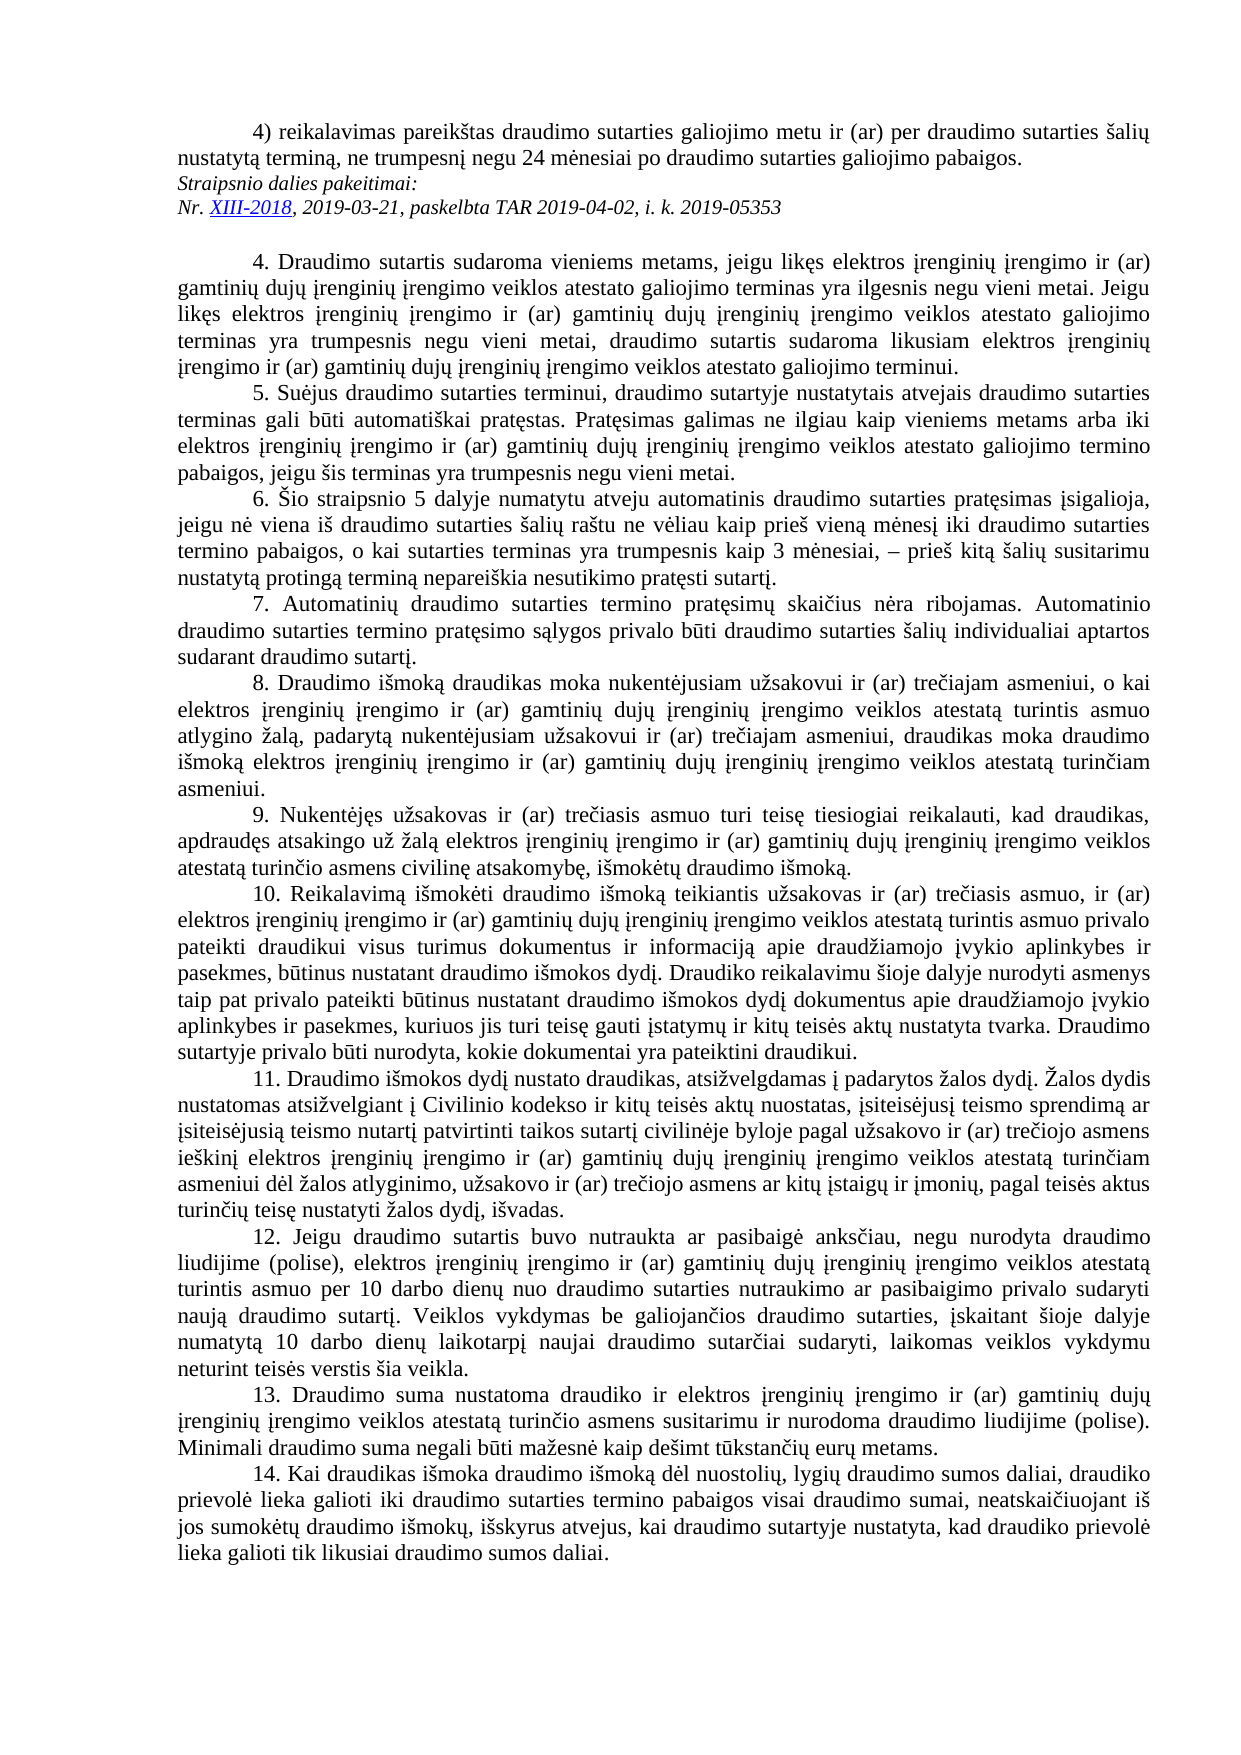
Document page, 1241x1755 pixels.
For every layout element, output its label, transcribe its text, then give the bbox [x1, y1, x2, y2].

text 10. Reikalavimą išmokėti draudimo išmoką teikiantis užsakovas ir (ar) trečiasis asmuo, ir (ar) elektros įrenginių įrengimo ir (ar) gamtinių dujų įrenginių įrengimo veiklos atestatą turintis asmuo privalo pateikti draudikui visus turimus dokumentus ir informaciją apie draudžiamojo įvykio aplinkybes ir pasekmes, būtinus nustatant draudimo išmokos dydį. Draudiko reikalavimu šioje dalyje nurodyti asmenys taip pat privalo pateikti būtinus nustatant draudimo išmokos dydį dokumentus apie draudžiamojo įvykio aplinkybes ir pasekmes, kuriuos jis turi teisę gauti įstatymų ir kitų teisės aktų nustatyta tvarka. Draudimo sutartyje privalo būti nurodyta, kokie dokumentai yra pateiktini draudikui. [177, 880, 1152, 1065]
text 6. Šio straipsnio 5 dalyje numatytu atveju automatinis draudimo sutarties pratęsimas įsigalioja, jeigu nė viena iš draudimo sutarties šalių raštu ne vėliau kaip prieš vieną mėnesį iki draudimo sutarties termino pabaigos, o kai sutarties terminas yra trumpesnis kaip 3 mėnesiai, – prieš kitą šalių susitarimu nustatytą protingą terminą nepareiškia nesutikimo pratęsti sutartį. [177, 485, 1152, 590]
text Nr. XIII-2018, 2019-03-21, paskelbta TAR 2019-04-02, i. k. 2019-05353 [177, 195, 1152, 219]
text 13. Draudimo suma nustatoma draudiko ir elektros įrenginių įrengimo ir (ar) gamtinių dujų įrenginių įrengimo veiklos atestatą turinčio asmens susitarimu ir nurodoma draudimo liudijime (polise). Minimali draudimo suma negali būti mažesnė kaip dešimt tūkstančių eurų metams. [177, 1381, 1152, 1460]
text 8. Draudimo išmoką draudikas moka nukentėjusiam užsakovui ir (ar) trečiajam asmeniui, o kai elektros įrenginių įrengimo ir (ar) gamtinių dujų įrenginių įrengimo veiklos atestatą turintis asmuo atlygino žalą, padarytą nukentėjusiam užsakovui ir (ar) trečiajam asmeniui, draudikas moka draudimo išmoką elektros įrenginių įrengimo ir (ar) gamtinių dujų įrenginių įrengimo veiklos atestatą turinčiam asmeniui. [177, 669, 1152, 801]
text 14. Kai draudikas išmoka draudimo išmoką dėl nuostolių, lygių draudimo sumos daliai, draudiko prievolė lieka galioti iki draudimo sutarties termino pabaigos visai draudimo sumai, neatskaičiuojant iš jos sumokėtų draudimo išmokų, išskyrus atvejus, kai draudimo sutartyje nustatyta, kad draudiko prievolė lieka galioti tik likusiai draudimo sumos daliai. [177, 1460, 1152, 1565]
text 9. Nukentėjęs užsakovas ir (ar) trečiasis asmuo turi teisę tiesiogiai reikalauti, kad draudikas, apdraudęs atsakingo už žalą elektros įrenginių įrengimo ir (ar) gamtinių dujų įrenginių įrengimo veiklos atestatą turinčio asmens civilinę atsakomybę, išmokėtų draudimo išmoką. [177, 801, 1152, 880]
text 11. Draudimo išmokos dydį nustato draudikas, atsižvelgdamas į padarytos žalos dydį. Žalos dydis nustatomas atsižvelgiant į Civilinio kodekso ir kitų teisės aktų nuostatas, įsiteisėjusį teismo sprendimą ar įsiteisėjusią teismo nutartį patvirtinti taikos sutartį civilinėje byloje pagal užsakovo ir (ar) trečiojo asmens ieškinį elektros įrenginių įrengimo ir (ar) gamtinių dujų įrenginių įrengimo veiklos atestatą turinčiam asmeniui dėl žalos atlyginimo, užsakovo ir (ar) trečiojo asmens ar kitų įstaigų ir įmonių, pagal teisės aktus turinčių teisę nustatyti žalos dydį, išvadas. [177, 1065, 1152, 1223]
text 4. Draudimo sutartis sudaroma vieniems metams, jeigu likęs elektros įrenginių įrengimo ir (ar) gamtinių dujų įrenginių įrengimo veiklos atestato galiojimo terminas yra ilgesnis negu vieni metai. Jeigu likęs elektros įrenginių įrengimo ir (ar) gamtinių dujų įrenginių įrengimo veiklos atestato galiojimo terminas yra trumpesnis negu vieni metai, draudimo sutartis sudaroma likusiam elektros įrenginių įrengimo ir (ar) gamtinių dujų įrenginių įrengimo veiklos atestato galiojimo terminui. [177, 248, 1152, 379]
text 7. Automatinių draudimo sutarties termino pratęsimų skaičius nėra ribojamas. Automatinio draudimo sutarties termino pratęsimo sąlygos privalo būti draudimo sutarties šalių individualiai aptartos sudarant draudimo sutartį. [177, 590, 1152, 669]
text Straipsnio dalies pakeitimai: [177, 171, 1152, 195]
text 12. Jeigu draudimo sutartis buvo nutraukta ar pasibaigė anksčiau, negu nurodyta draudimo liudijime (polise), elektros įrenginių įrengimo ir (ar) gamtinių dujų įrenginių įrengimo veiklos atestatą turintis asmuo per 10 darbo dienų nuo draudimo sutarties nutraukimo ar pasibaigimo privalo sudaryti naują draudimo sutartį. Veiklos vykdymas be galiojančios draudimo sutarties, įskaitant šioje dalyje numatytą 10 darbo dienų laikotarpį naujai draudimo sutarčiai sudaryti, laikomas veiklos vykdymu neturint teisės verstis šia veikla. [177, 1223, 1152, 1381]
text 4) reikalavimas pareikštas draudimo sutarties galiojimo metu ir (ar) per draudimo sutarties šalių nustatytą terminą, ne trumpesnį negu 24 mėnesiai po draudimo sutarties galiojimo pabaigos. [177, 118, 1152, 171]
text 5. Suėjus draudimo sutarties terminui, draudimo sutartyje nustatytais atvejais draudimo sutarties terminas gali būti automatiškai pratęstas. Pratęsimas galimas ne ilgiau kaip vieniems metams arba iki elektros įrenginių įrengimo ir (ar) gamtinių dujų įrenginių įrengimo veiklos atestato galiojimo termino pabaigos, jeigu šis terminas yra trumpesnis negu vieni metai. [177, 379, 1152, 485]
